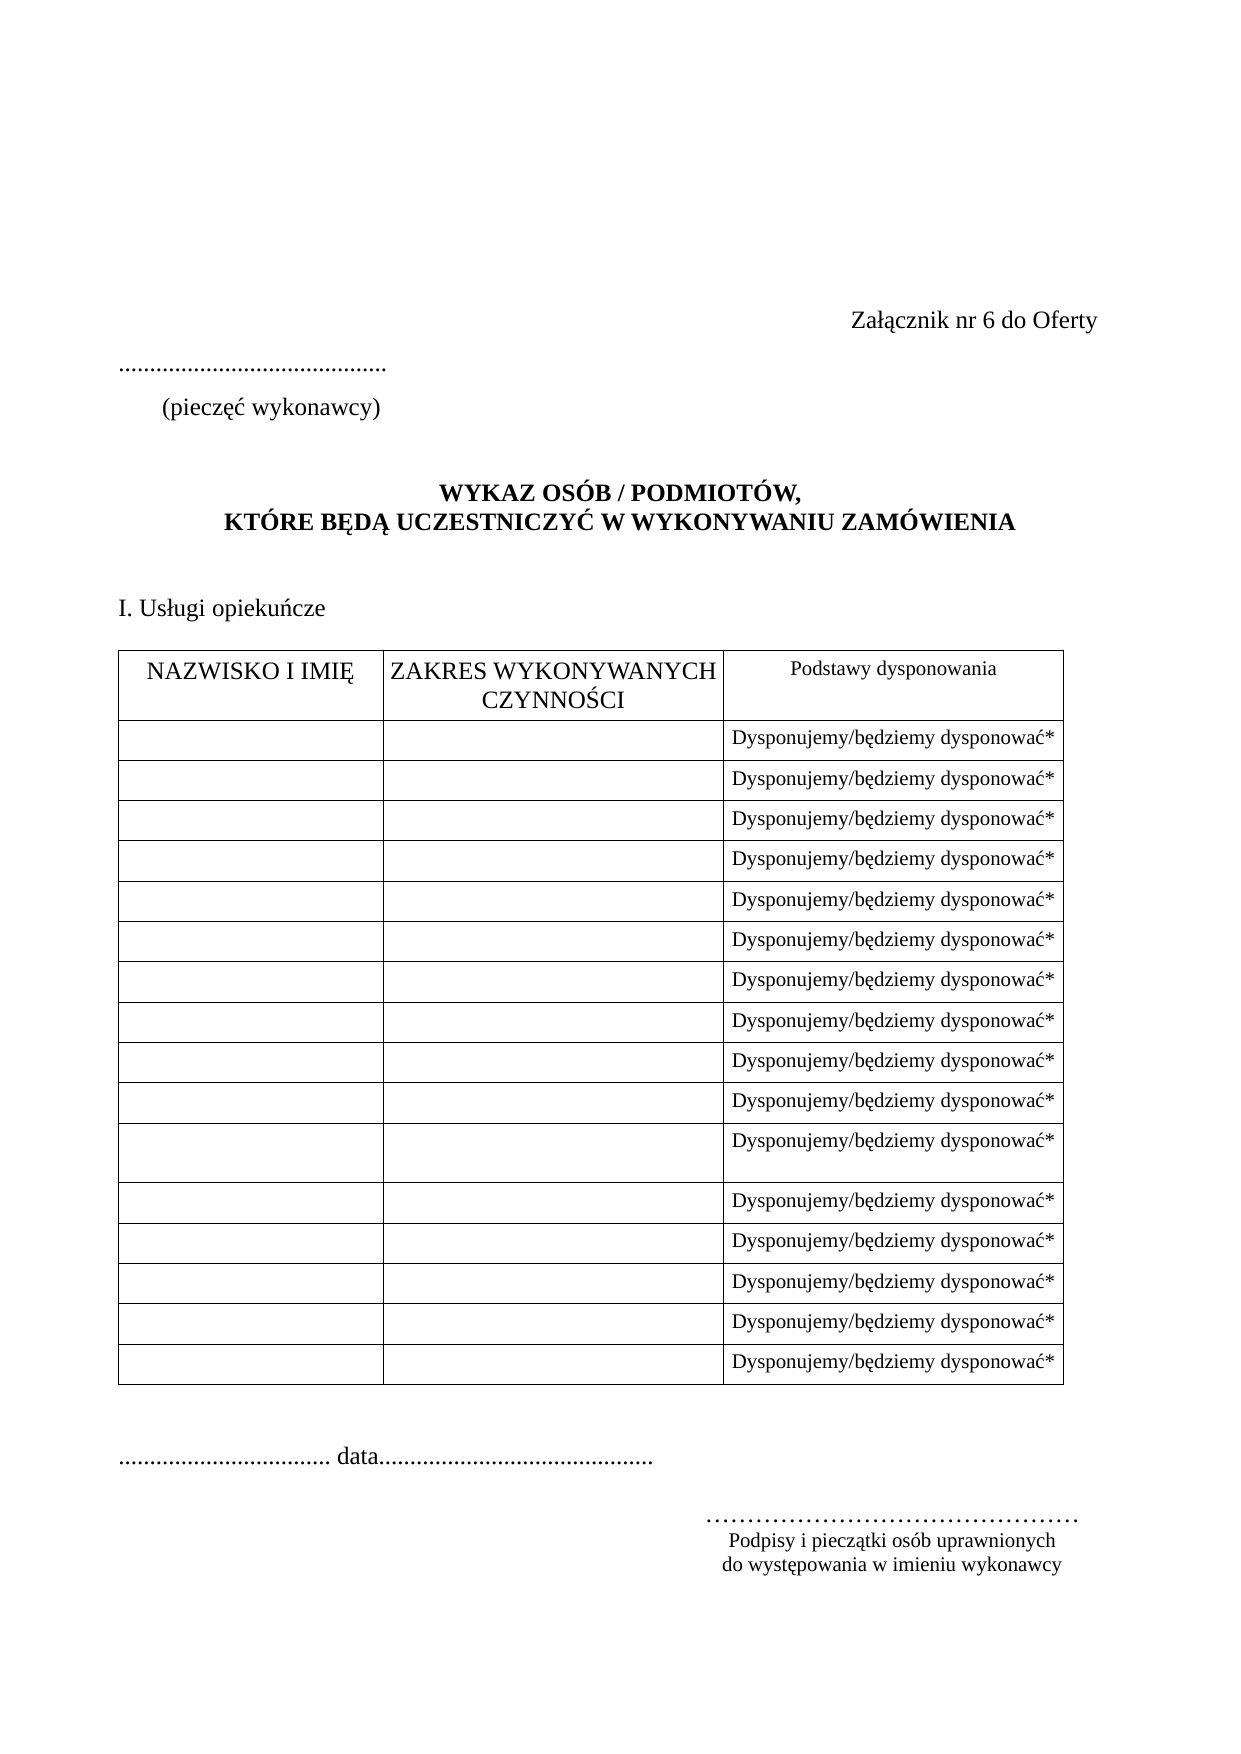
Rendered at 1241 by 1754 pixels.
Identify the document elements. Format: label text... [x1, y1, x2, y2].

table_cell Dysponujemy/będziemy dysponować* [724, 1043, 1063, 1082]
table_cell [119, 801, 383, 840]
table_cell [119, 841, 383, 881]
table_cell [384, 841, 723, 881]
table_cell Dysponujemy/będziemy dysponować* [724, 1345, 1063, 1384]
table_cell [384, 761, 723, 800]
table_cell Dysponujemy/będziemy dysponować* [724, 721, 1063, 760]
table_cell [384, 1003, 723, 1042]
table_cell [384, 962, 723, 1002]
table_cell [384, 721, 723, 760]
table_cell Dysponujemy/będziemy dysponować* [724, 1304, 1063, 1343]
text ……………………………………… [662, 1499, 1122, 1528]
text .................................. data............................................ [118, 1441, 1122, 1470]
table_cell Dysponujemy/będziemy dysponować* [724, 962, 1063, 1002]
table_cell Dysponujemy/będziemy dysponować* [724, 1124, 1063, 1182]
text WYKAZ OSÓB / PODMIOTÓW, [118, 478, 1122, 507]
table_cell [119, 721, 383, 760]
table_cell [119, 1304, 383, 1343]
table_cell Dysponujemy/będziemy dysponować* [724, 841, 1063, 881]
table_cell [384, 801, 723, 840]
table_cell [384, 882, 723, 921]
text Załącznik nr 6 do Oferty [782, 305, 1122, 334]
table_cell [119, 1345, 383, 1384]
table_cell [119, 1124, 383, 1182]
table_cell [119, 1264, 383, 1303]
text I. Usługi opiekuńcze [118, 593, 1122, 622]
table_cell [384, 1083, 723, 1123]
table_cell Dysponujemy/będziemy dysponować* [724, 801, 1063, 840]
table_header NAZWISKO I IMIĘ [119, 651, 383, 719]
table_cell [119, 1224, 383, 1263]
table_cell [384, 1183, 723, 1223]
text do występowania w imieniu wykonawcy [662, 1552, 1122, 1576]
table_cell [384, 1264, 723, 1303]
table_cell [119, 1003, 383, 1042]
table_header ZAKRES WYKONYWANYCH CZYNNOŚCI [384, 651, 723, 719]
table_cell Dysponujemy/będziemy dysponować* [724, 1003, 1063, 1042]
table_cell [119, 761, 383, 800]
table_cell Dysponujemy/będziemy dysponować* [724, 1224, 1063, 1263]
table_cell Dysponujemy/będziemy dysponować* [724, 922, 1063, 961]
table_cell [119, 1083, 383, 1123]
table_cell [384, 1043, 723, 1082]
text Podpisy i pieczątki osób uprawnionych [662, 1528, 1122, 1552]
table_cell [119, 962, 383, 1002]
table_cell [384, 1345, 723, 1384]
table_cell [119, 1043, 383, 1082]
table_cell [384, 1304, 723, 1343]
table_cell [119, 882, 383, 921]
table_cell [119, 1183, 383, 1223]
table_cell Dysponujemy/będziemy dysponować* [724, 1083, 1063, 1123]
table_cell Dysponujemy/będziemy dysponować* [724, 761, 1063, 800]
table_header Podstawy dysponowania [724, 651, 1063, 719]
table_cell [384, 922, 723, 961]
text (pieczęć wykonawcy) [118, 392, 1122, 420]
table_cell Dysponujemy/będziemy dysponować* [724, 882, 1063, 921]
table_cell Dysponujemy/będziemy dysponować* [724, 1264, 1063, 1303]
table_cell [384, 1124, 723, 1182]
text ........................................... [118, 348, 1122, 377]
table_cell [119, 922, 383, 961]
table_cell Dysponujemy/będziemy dysponować* [724, 1183, 1063, 1223]
table_cell [384, 1224, 723, 1263]
text KTÓRE BĘDĄ UCZESTNICZYĆ W WYKONYWANIU ZAMÓWIENIA [118, 507, 1122, 535]
